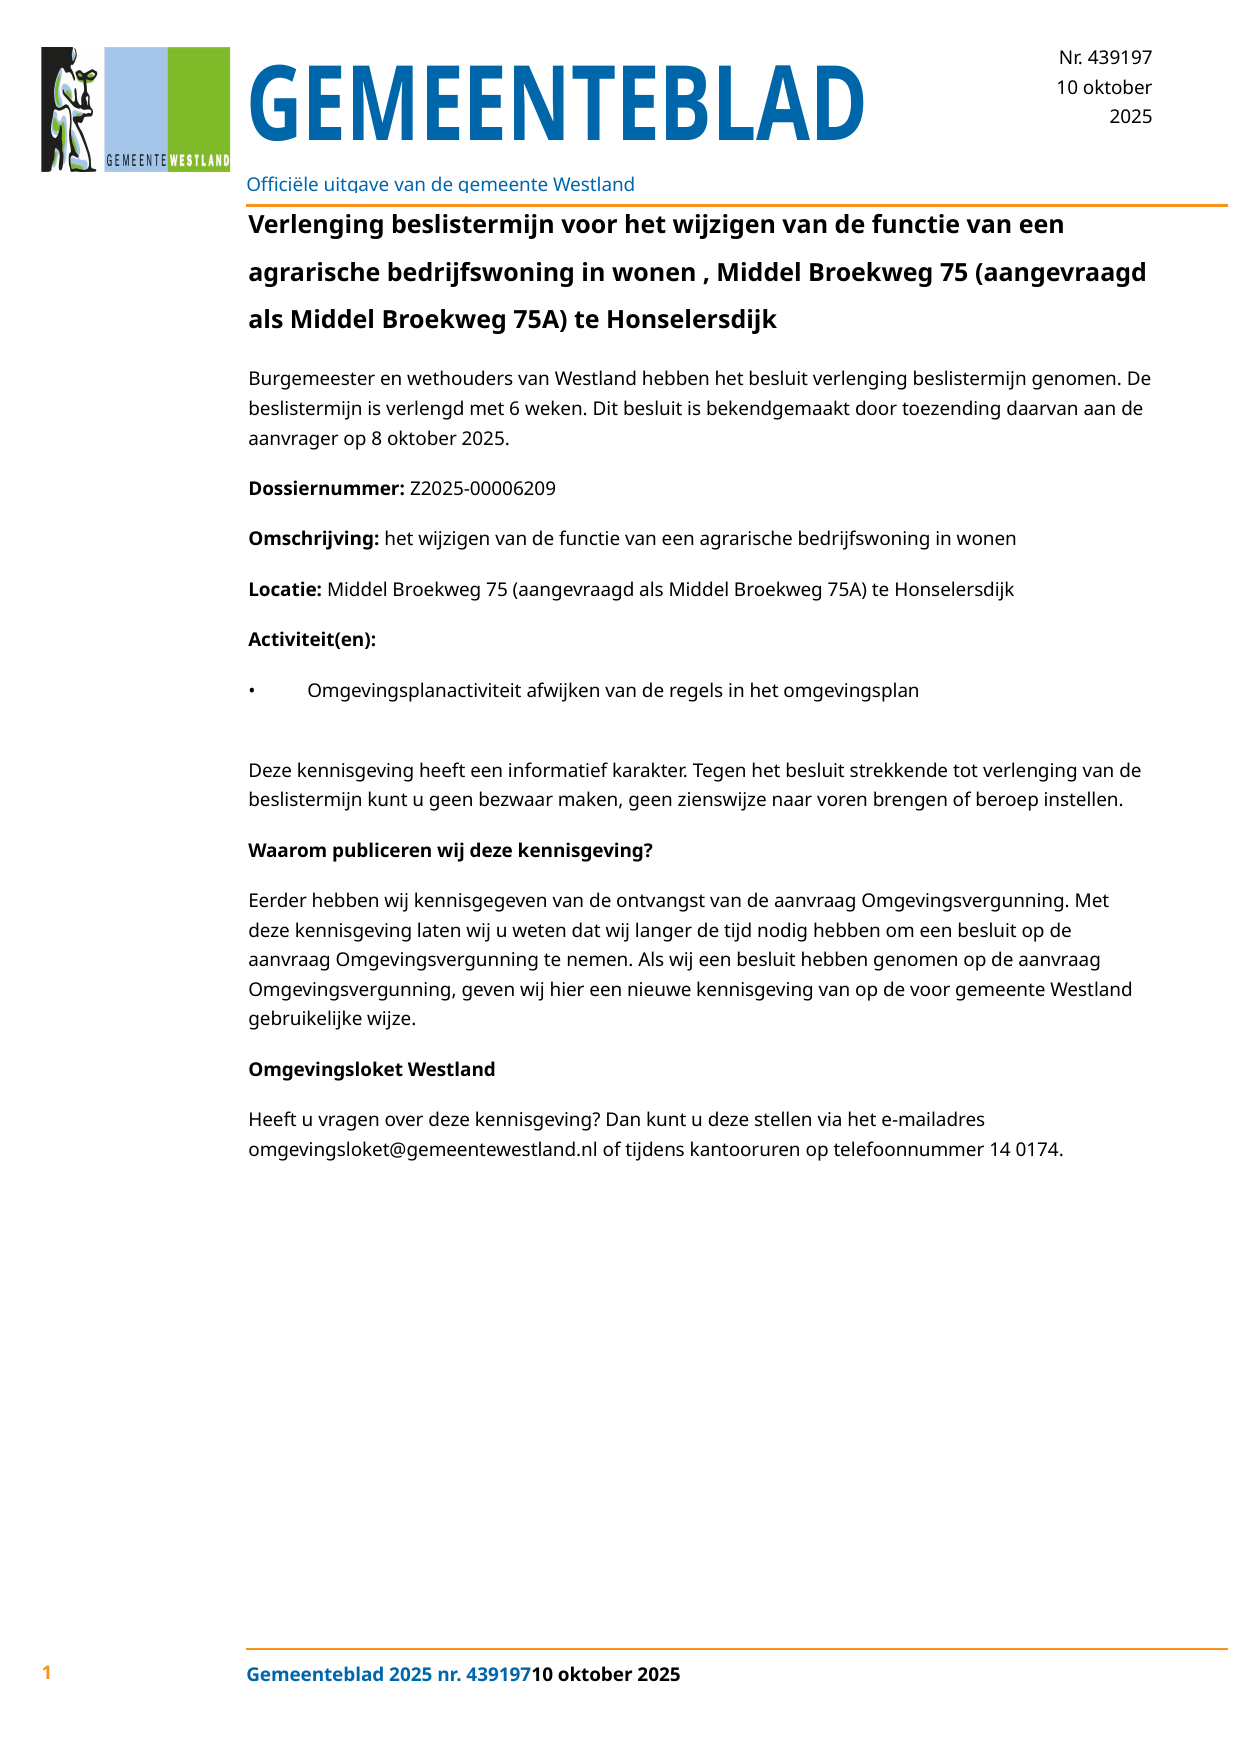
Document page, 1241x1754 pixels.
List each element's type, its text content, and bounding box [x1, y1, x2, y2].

text Dossiernummer: Z2025-00006209 [248, 475, 1152, 501]
text Waarom publiceren wij deze kennisgeving? [248, 837, 1152, 862]
text Eerder hebben wij kennisgegeven van de ontvangst van de aanvraag Omgevingsvergunning. Met deze kennisgeving laten wij u weten dat wij langer de tijd nodig hebben om een besluit op de aanvraag Omgevingsvergunning te nemen. Als wij een besluit hebben genomen op de aanvraag Omgevingsvergunning, geven wij hier een nieuwe kennisgeving van op de voor gemeente Westland gebruikelijke wijze. [248, 887, 1152, 1031]
text Deze kennisgeving heeft een informatief karakter. Tegen het besluit strekkende tot verlenging van de beslistermijn kunt u geen bezwaar maken, geen zienswijze naar voren brengen of beroep instellen. [248, 757, 1152, 812]
text Verlenging beslistermijn voor het wijzigen van de functie van een agrarische bedrijfswoning in wonen , Middel Broekweg 75 (aangevraagd als Middel Broekweg 75A) te Honselersdijk [248, 207, 1152, 336]
picture [41, 47, 231, 172]
list Omgevingsplanactiviteit afwijken van de regels in het omgevingsplan [248, 677, 1152, 702]
text Activiteit(en): [248, 626, 1152, 652]
text Locatie: Middel Broekweg 75 (aangevraagd als Middel Broekweg 75A) te Honselersdijk [248, 576, 1152, 602]
text Burgemeester en wethouders van Westland hebben het besluit verlenging beslistermijn genomen. De beslistermijn is verlengd met 6 weken. Dit besluit is bekendgemaakt door toezending daarvan aan de aanvrager op 8 oktober 2025. [248, 366, 1152, 450]
text Heeft u vragen over deze kennisgeving? Dan kunt u deze stellen via het e-mailadres omgevingsloket@gemeentewestland.nl of tijdens kantooruren op telefoonnummer 14 0174. [248, 1106, 1152, 1162]
text Omgevingsloket Westland [248, 1056, 1152, 1082]
text Omschrijving: het wijzigen van de functie van een agrarische bedrijfswoning in wonen [248, 526, 1152, 551]
